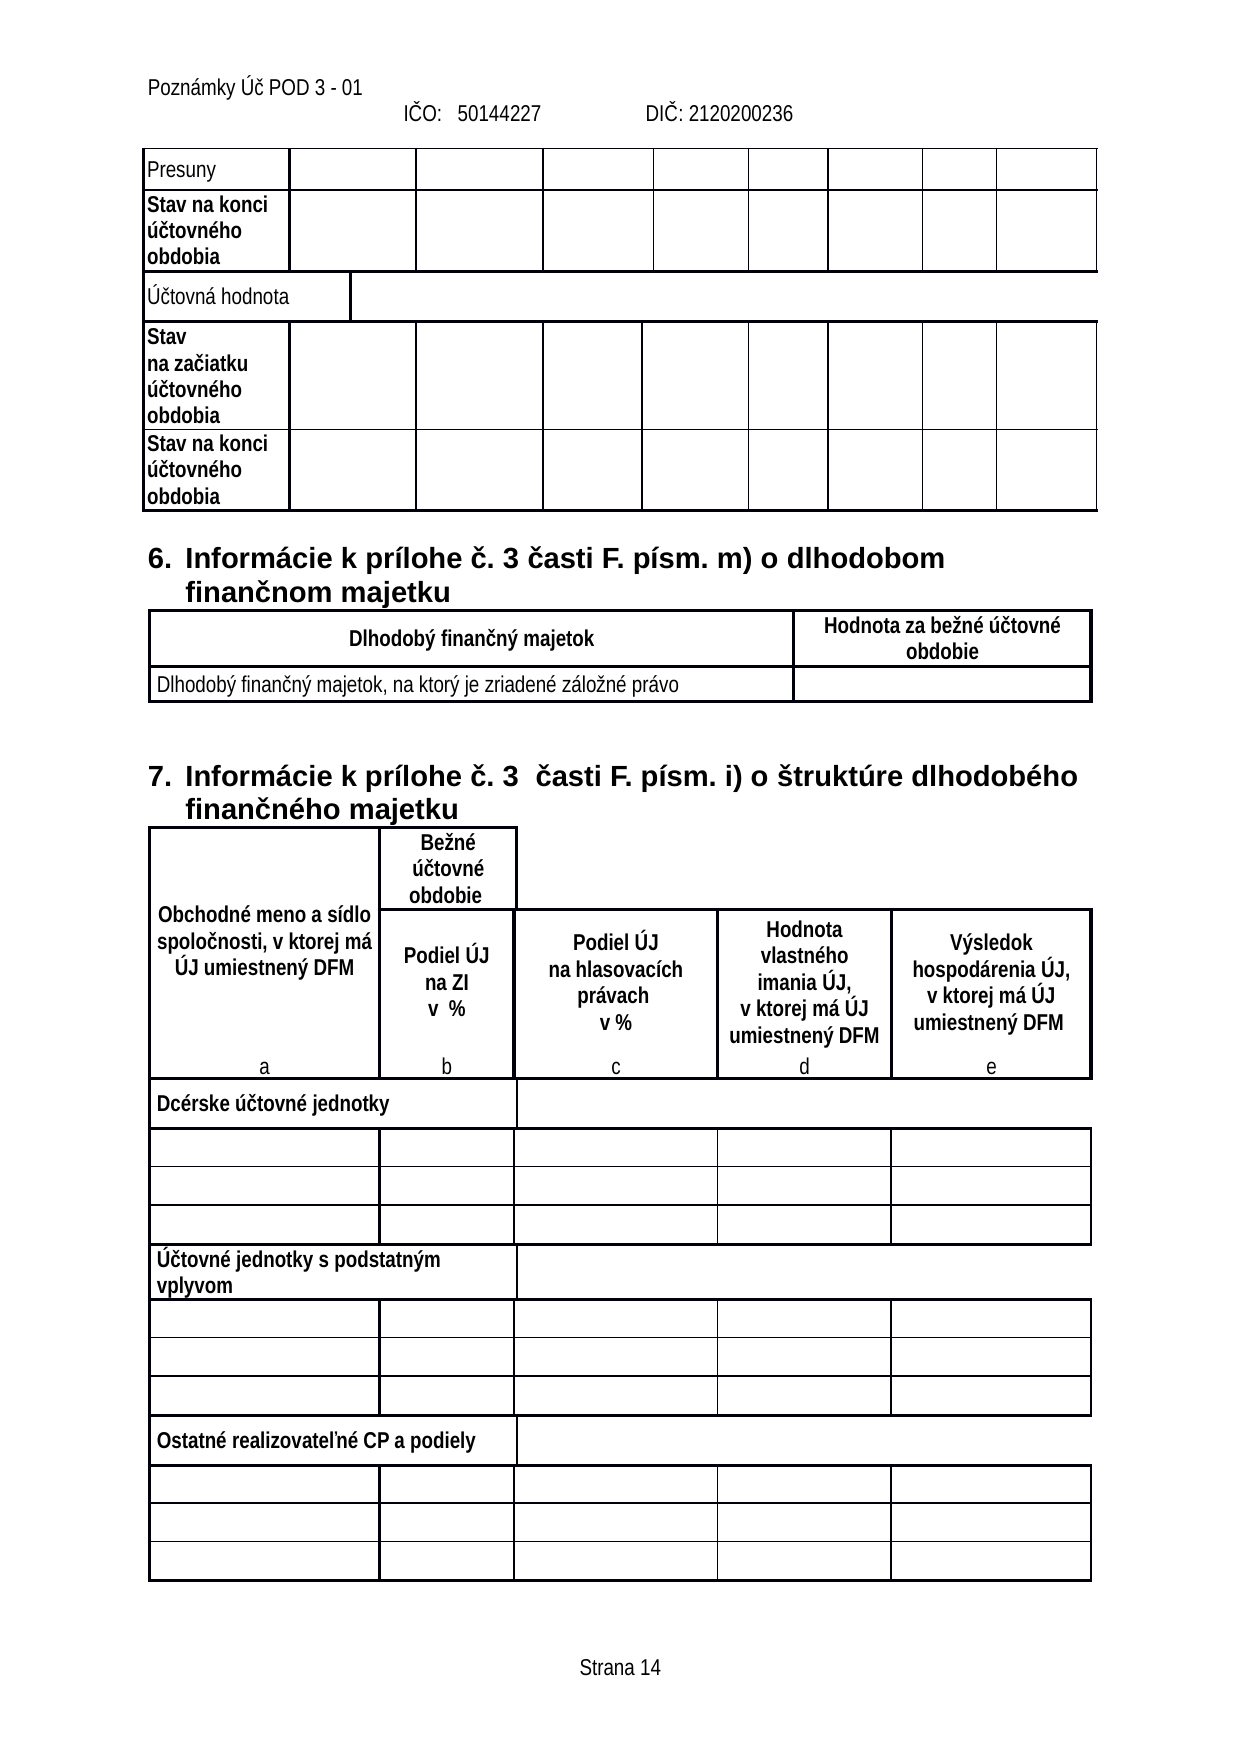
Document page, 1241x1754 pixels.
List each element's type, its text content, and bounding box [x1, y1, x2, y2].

table_cell [718, 1167, 890, 1204]
table_cell [923, 323, 996, 428]
table_cell [381, 1542, 513, 1579]
table_cell [381, 1377, 513, 1413]
table_cell Hodnota vlastného imania ÚJ, v ktorej má ÚJ umiestnený DFM [719, 911, 890, 1053]
title Informácie k prílohe č. 3 časti F. písm. i) o štruktúre dlhodobého finančného majetku [148, 759, 1092, 826]
table_cell a [151, 1053, 378, 1077]
table_cell [892, 1542, 1090, 1579]
table_cell [515, 1542, 717, 1579]
table_cell [417, 191, 542, 270]
table_cell [291, 323, 415, 428]
table_cell Dlhodobý finančný majetok, na ktorý je zriadené záložné právo [151, 668, 792, 700]
table_cell [892, 1504, 1090, 1541]
table_cell [515, 1130, 717, 1166]
table_header Hodnota za bežné účtovné obdobie [795, 612, 1089, 664]
table_cell [892, 1206, 1090, 1242]
table_cell [749, 430, 827, 509]
table_cell [291, 430, 415, 509]
table_cell [923, 149, 996, 189]
table_cell Stav na konci účtovného obdobia [145, 430, 288, 509]
table_cell Účtovné jednotky s podstatným vplyvom [151, 1246, 516, 1298]
table_cell [892, 1467, 1090, 1502]
table_cell Stav na konci účtovného obdobia [145, 191, 288, 270]
table_cell Ostatné realizovateľné CP a podiely [151, 1417, 516, 1464]
table_cell e [893, 1053, 1089, 1077]
table_cell [718, 1206, 890, 1242]
table_cell Výsledok hospodárenia ÚJ, v ktorej má ÚJ umiestnený DFM [893, 911, 1089, 1053]
table_cell [381, 1167, 513, 1204]
title Informácie k prílohe č. 3 časti F. písm. m) o dlhodobom finančnom majetku [148, 542, 1092, 609]
table_cell [829, 430, 922, 509]
table_cell [654, 149, 748, 189]
table_cell [718, 1542, 890, 1579]
table_cell [718, 1504, 890, 1541]
table_cell [718, 1338, 890, 1375]
table_cell [151, 1338, 378, 1375]
table_cell [151, 1130, 378, 1166]
table_cell [515, 1338, 717, 1375]
table_cell [643, 430, 748, 509]
table_cell [515, 1206, 717, 1242]
table_cell [892, 1377, 1090, 1413]
table_cell [997, 149, 1096, 189]
table_cell [151, 1167, 378, 1204]
table_cell [417, 323, 542, 428]
table_cell [515, 1504, 717, 1541]
table_cell [795, 668, 1089, 700]
table_cell Účtovná hodnota [145, 273, 349, 320]
table_cell [381, 1338, 513, 1375]
table_cell Dcérske účtovné jednotky [151, 1080, 516, 1127]
table_cell [515, 1377, 717, 1413]
table_cell Presuny [145, 149, 288, 189]
table_header Bežné účtovné obdobie [381, 829, 515, 908]
table_cell [643, 323, 748, 428]
table_cell [749, 323, 827, 428]
table_cell [829, 323, 922, 428]
table_cell [151, 1467, 378, 1502]
table_cell c [516, 1053, 716, 1077]
table_header Obchodné meno a sídlo spoločnosti, v ktorej má ÚJ umiestnený DFM [151, 829, 378, 1053]
table_cell [749, 149, 827, 189]
table_cell [544, 323, 641, 428]
table_cell [829, 149, 922, 189]
table_cell [291, 149, 415, 189]
table_cell Podiel ÚJ na hlasovacích právach v % [516, 911, 716, 1053]
table_cell [381, 1467, 513, 1502]
table_cell [718, 1467, 890, 1502]
table_header Dlhodobý finančný majetok [151, 612, 792, 664]
table_cell [291, 191, 415, 270]
table_cell [997, 323, 1096, 428]
table_cell [718, 1377, 890, 1413]
table_cell [381, 1301, 513, 1337]
table_cell [417, 149, 542, 189]
table_cell [749, 191, 827, 270]
table_cell [151, 1504, 378, 1541]
table_cell [892, 1130, 1090, 1166]
table_cell [923, 191, 996, 270]
table_cell [997, 430, 1096, 509]
table_cell [381, 1504, 513, 1541]
table_cell d [719, 1053, 890, 1077]
table_cell [151, 1301, 378, 1337]
table_cell [544, 149, 653, 189]
table_cell [718, 1130, 890, 1166]
table_cell [544, 430, 641, 509]
table_cell Stav na začiatku účtovného obdobia [145, 323, 288, 428]
table_cell [654, 191, 748, 270]
table_cell [515, 1167, 717, 1204]
table_cell [829, 191, 922, 270]
table_cell [923, 430, 996, 509]
table_cell [151, 1206, 378, 1242]
table_cell Podiel ÚJ na ZI v % [381, 911, 512, 1053]
table_cell [892, 1338, 1090, 1375]
table_cell [417, 430, 542, 509]
table_cell b [381, 1053, 512, 1077]
table_cell [381, 1130, 513, 1166]
table_cell [151, 1377, 378, 1413]
table_cell [515, 1467, 717, 1502]
table_cell [892, 1167, 1090, 1204]
table_cell [381, 1206, 513, 1242]
table_cell [997, 191, 1096, 270]
table_cell [515, 1301, 717, 1337]
table_cell [151, 1542, 378, 1579]
table_cell [544, 191, 653, 270]
table_cell [718, 1301, 890, 1337]
table_cell [892, 1301, 1090, 1337]
